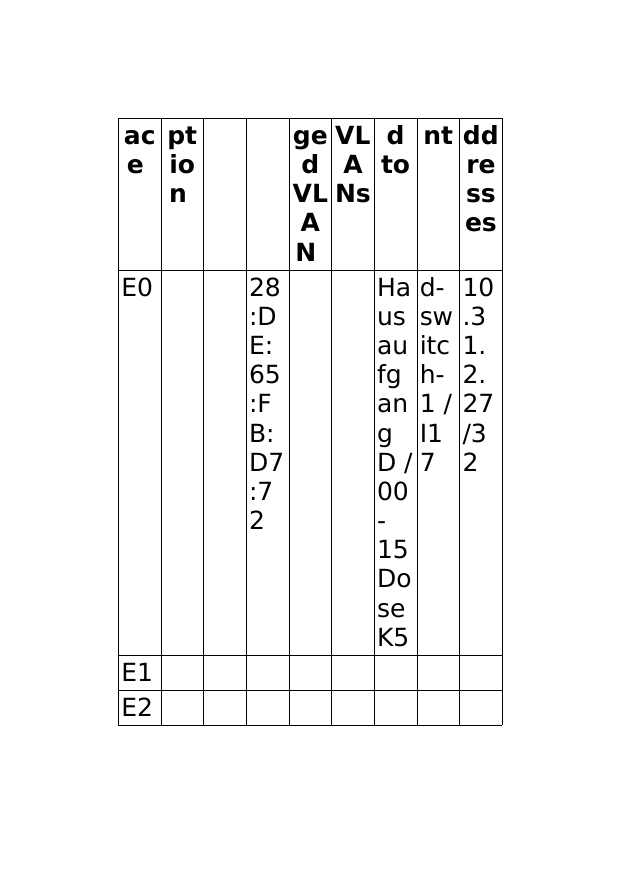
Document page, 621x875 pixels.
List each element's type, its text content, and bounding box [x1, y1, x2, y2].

table_cell [460, 691, 502, 725]
table_cell d-switch-1 / I17 [418, 271, 459, 655]
table_cell 28:DE:65:FB:D7:72 [247, 271, 289, 655]
table_cell [247, 691, 289, 725]
table_header nt [418, 119, 459, 270]
table_header [247, 119, 289, 270]
table_cell [375, 656, 417, 690]
table_cell [247, 656, 289, 690]
table_cell [162, 656, 203, 690]
table_cell [418, 656, 459, 690]
table_header ace [119, 119, 161, 270]
table_cell E2 [119, 691, 161, 725]
table_cell Hausaufgang D / 00-15 Dose K5 [375, 271, 417, 655]
table_cell 10.31.2.27/32 [460, 271, 502, 655]
table_cell E0 [119, 271, 161, 655]
table_cell [290, 271, 331, 655]
table_cell [162, 691, 203, 725]
table_header [204, 119, 246, 270]
table_cell [204, 271, 246, 655]
table_cell E1 [119, 656, 161, 690]
table_cell [332, 271, 374, 655]
table_cell [418, 691, 459, 725]
table_cell [290, 691, 331, 725]
table_cell [460, 656, 502, 690]
table_cell [162, 271, 203, 655]
table_header ged VLAN [290, 119, 331, 270]
table_cell [332, 656, 374, 690]
table_header ption [162, 119, 203, 270]
table_cell [375, 691, 417, 725]
table_header VLANs [332, 119, 374, 270]
table_cell [332, 691, 374, 725]
table_header ddresses [460, 119, 502, 270]
table_cell [204, 691, 246, 725]
table_cell [204, 656, 246, 690]
table_cell [290, 656, 331, 690]
table_header d to [375, 119, 417, 270]
